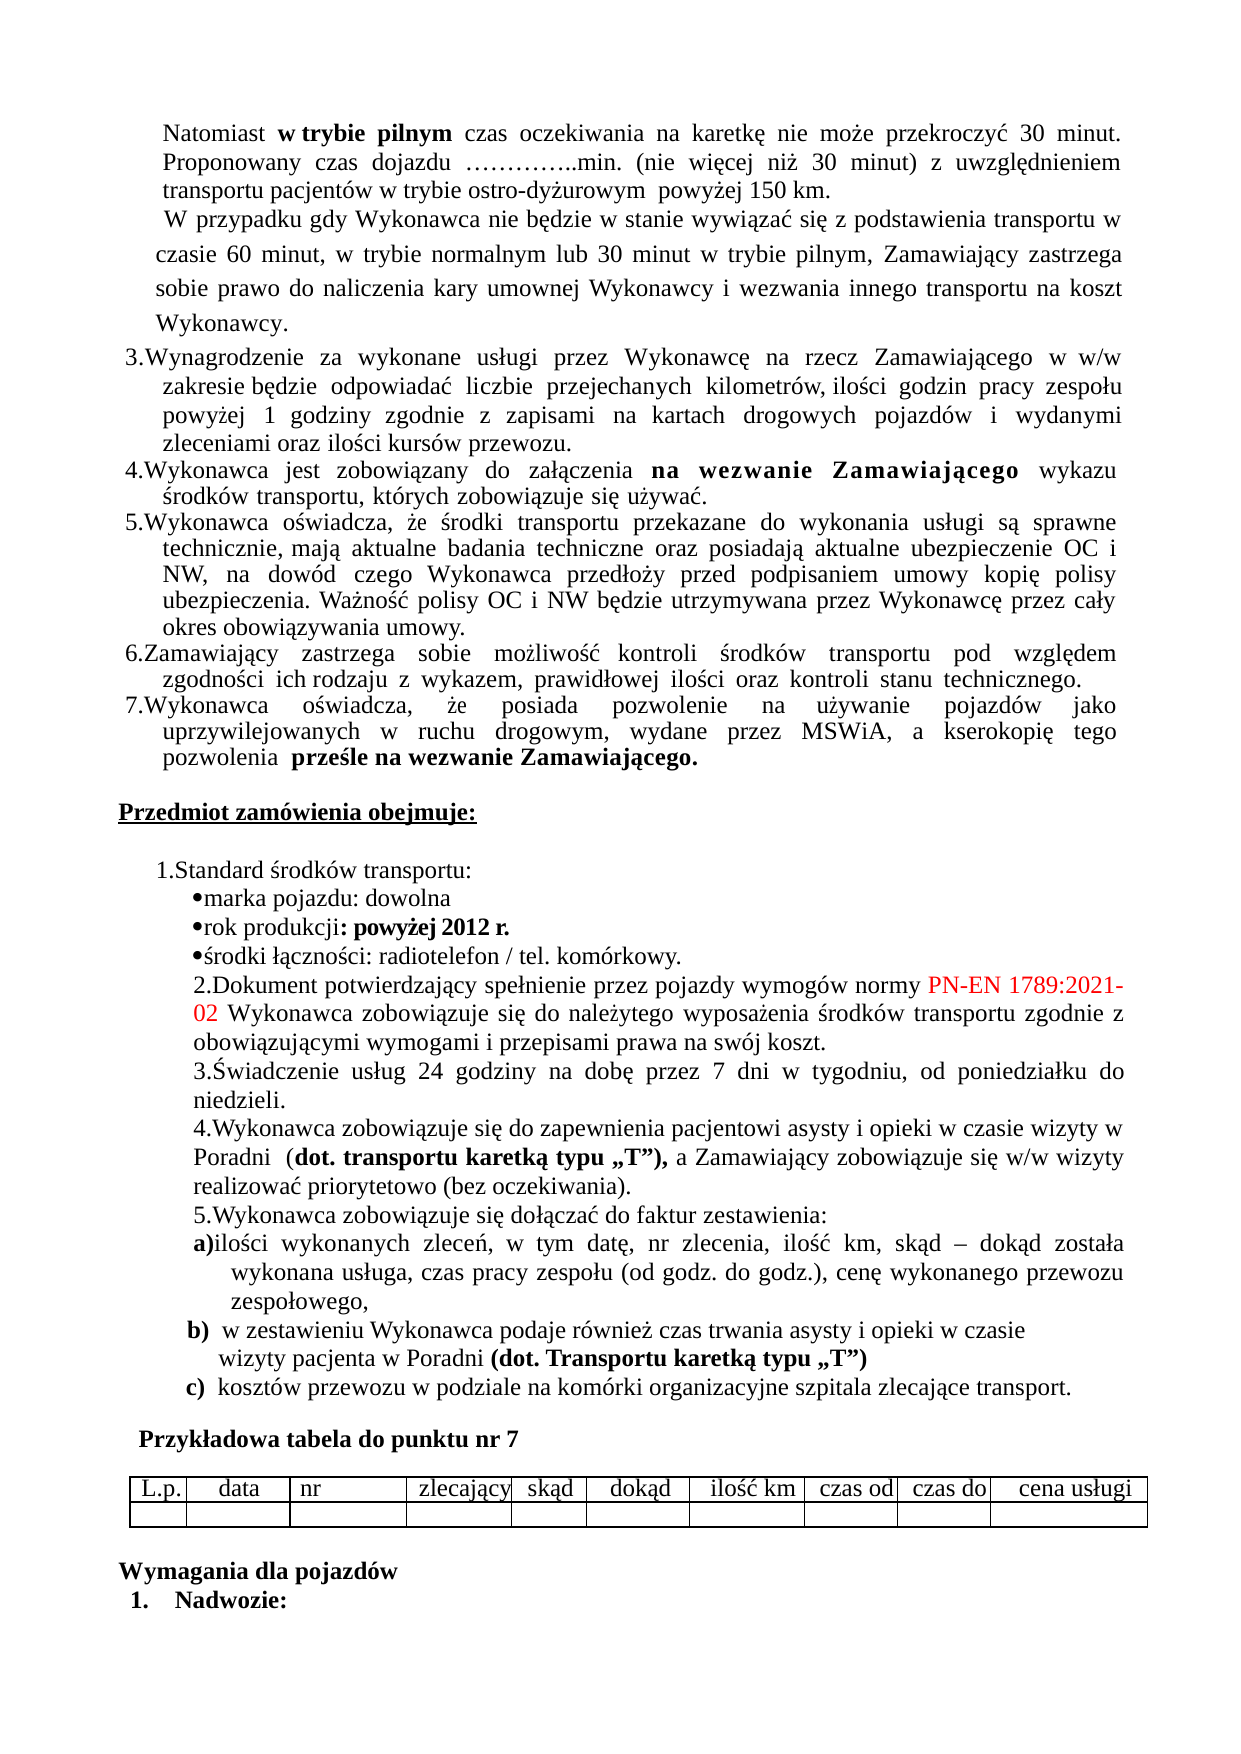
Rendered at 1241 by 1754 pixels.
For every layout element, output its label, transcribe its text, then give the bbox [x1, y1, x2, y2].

table_header czas od [805, 1478, 897, 1501]
table_header czas do [898, 1478, 990, 1501]
table_header data [187, 1478, 289, 1501]
list Wynagrodzenie za wykonane usługi przez Wykonawcę na rzecz Zamawiającego w w/w zakresie będzie odpowiadać liczbie przejechanych kilometrów, ilości godzin pracy zespołu powyżej 1 godziny zgodnie z zapisami na kartach drogowych pojazdów i wydanymi zleceniami oraz ilości kursów przewozu. [125, 342, 1122, 457]
text 1. Nadwozie: [130, 1585, 1124, 1614]
table_cell [805, 1503, 897, 1526]
list Wykonawca oświadcza, że posiada pozwolenie na używanie pojazdów jako uprzywilejowanych w ruchu drogowym, wydane przez MSWiA, a kserokopię tego pozwolenia prześle na wezwanie Zamawiającego. [125, 693, 1117, 771]
table_header zlecający [407, 1478, 511, 1501]
list Wykonawca oświadcza, że środki transportu przekazane do wykonania usługi są sprawne technicznie, mają aktualne badania techniczne oraz posiadają aktualne ubezpieczenie OC i NW, na dowód czego Wykonawca przedłoży przed podpisaniem umowy kopię polisy ubezpieczenia. Ważność polisy OC i NW będzie utrzymywana przez Wykonawcę przez cały okres obowiązywania umowy. [125, 509, 1117, 640]
table_cell [587, 1503, 689, 1526]
list rok produkcji: powyżej 2012 r. [193, 912, 1124, 941]
text c) kosztów przewozu w podziale na komórki organizacyjne szpitala zlecające transport. [118, 1372, 1124, 1401]
table_cell [898, 1503, 990, 1526]
table_header L.p. [131, 1478, 186, 1501]
table_cell [187, 1503, 289, 1526]
table_header ilość km [690, 1478, 804, 1501]
table_cell [690, 1503, 804, 1526]
table_cell [991, 1503, 1147, 1526]
text 2.Dokument potwierdzający spełnienie przez pojazdy wymogów normy PN-EN 1789:2021-02 Wykonawca zobowiązuje się do należytego wyposażenia środków transportu zgodnie z obowiązującymi wymogami i przepisami prawa na swój koszt. [193, 970, 1124, 1056]
list środki łączności: radiotelefon / tel. komórkowy. [193, 941, 1124, 970]
text 5.Wykonawca zobowiązuje się dołączać do faktur zestawienia: [193, 1200, 1124, 1228]
list Wykonawca jest zobowiązany do załączenia na wezwanie Zamawiającego wykazu środków transportu, których zobowiązuje się używać. [125, 457, 1117, 509]
text Natomiast w trybie pilnym czas oczekiwania na karetkę nie może przekroczyć 30 minut. Proponowany czas dojazdu …………..min. (nie więcej niż 30 minut) z uwzględnieniem transportu pacjentów w trybie ostro-dyżurowym powyżej 150 km. [162, 118, 1122, 204]
table_header cena usługi [991, 1478, 1147, 1501]
table_cell [291, 1503, 406, 1526]
list marka pojazdu: dowolna [193, 883, 1124, 912]
text 3.Świadczenie usług 24 godziny na dobę przez 7 dni w tygodniu, od poniedziałku do niedzieli. [193, 1056, 1124, 1113]
text b) w zestawieniu Wykonawca podaje również czas trwania asysty i opieki w czasie [118, 1315, 1124, 1343]
text wizyty pacjenta w Poradni (dot. Transportu karetką typu „T”) [118, 1343, 1124, 1372]
list Zamawiający zastrzega sobie możliwość kontroli środków transportu pod względem zgodności ich rodzaju z wykazem, prawidłowej ilości oraz kontroli stanu technicznego. [125, 640, 1117, 693]
text 4.Wykonawca zobowiązuje się do zapewnienia pacjentowi asysty i opieki w czasie wizyty w Poradni (dot. transportu karetką typu „T”), a Zamawiający zobowiązuje się w/w wizyty realizować priorytetowo (bez oczekiwania). [193, 1113, 1124, 1200]
text Przykładowa tabela do punktu nr 7 [138, 1428, 1124, 1451]
table_header skąd [512, 1478, 586, 1501]
text Wymagania dla pojazdów [118, 1556, 1124, 1585]
table_cell [131, 1503, 186, 1526]
text W przypadku gdy Wykonawca nie będzie w stanie wywiązać się z podstawienia transportu w czasie 60 minut, w trybie normalnym lub 30 minut w trybie pilnym, Zamawiający zastrzega sobie prawo do naliczenia kary umownej Wykonawcy i wezwania innego transportu na koszt Wykonawcy. [118, 204, 1122, 337]
text Przedmiot zamówienia obejmuje: [118, 797, 1122, 826]
table_cell [407, 1503, 511, 1526]
table_cell [512, 1503, 586, 1526]
list Standard środków transportu: [156, 855, 1124, 883]
list ilości wykonanych zleceń, w tym datę, nr zlecenia, ilość km, skąd – dokąd została wykonana usługa, czas pracy zespołu (od godz. do godz.), cenę wykonanego przewozu zespołowego, [193, 1228, 1124, 1315]
table_header nr zlecenia [291, 1478, 406, 1501]
table_header dokąd [587, 1478, 689, 1501]
